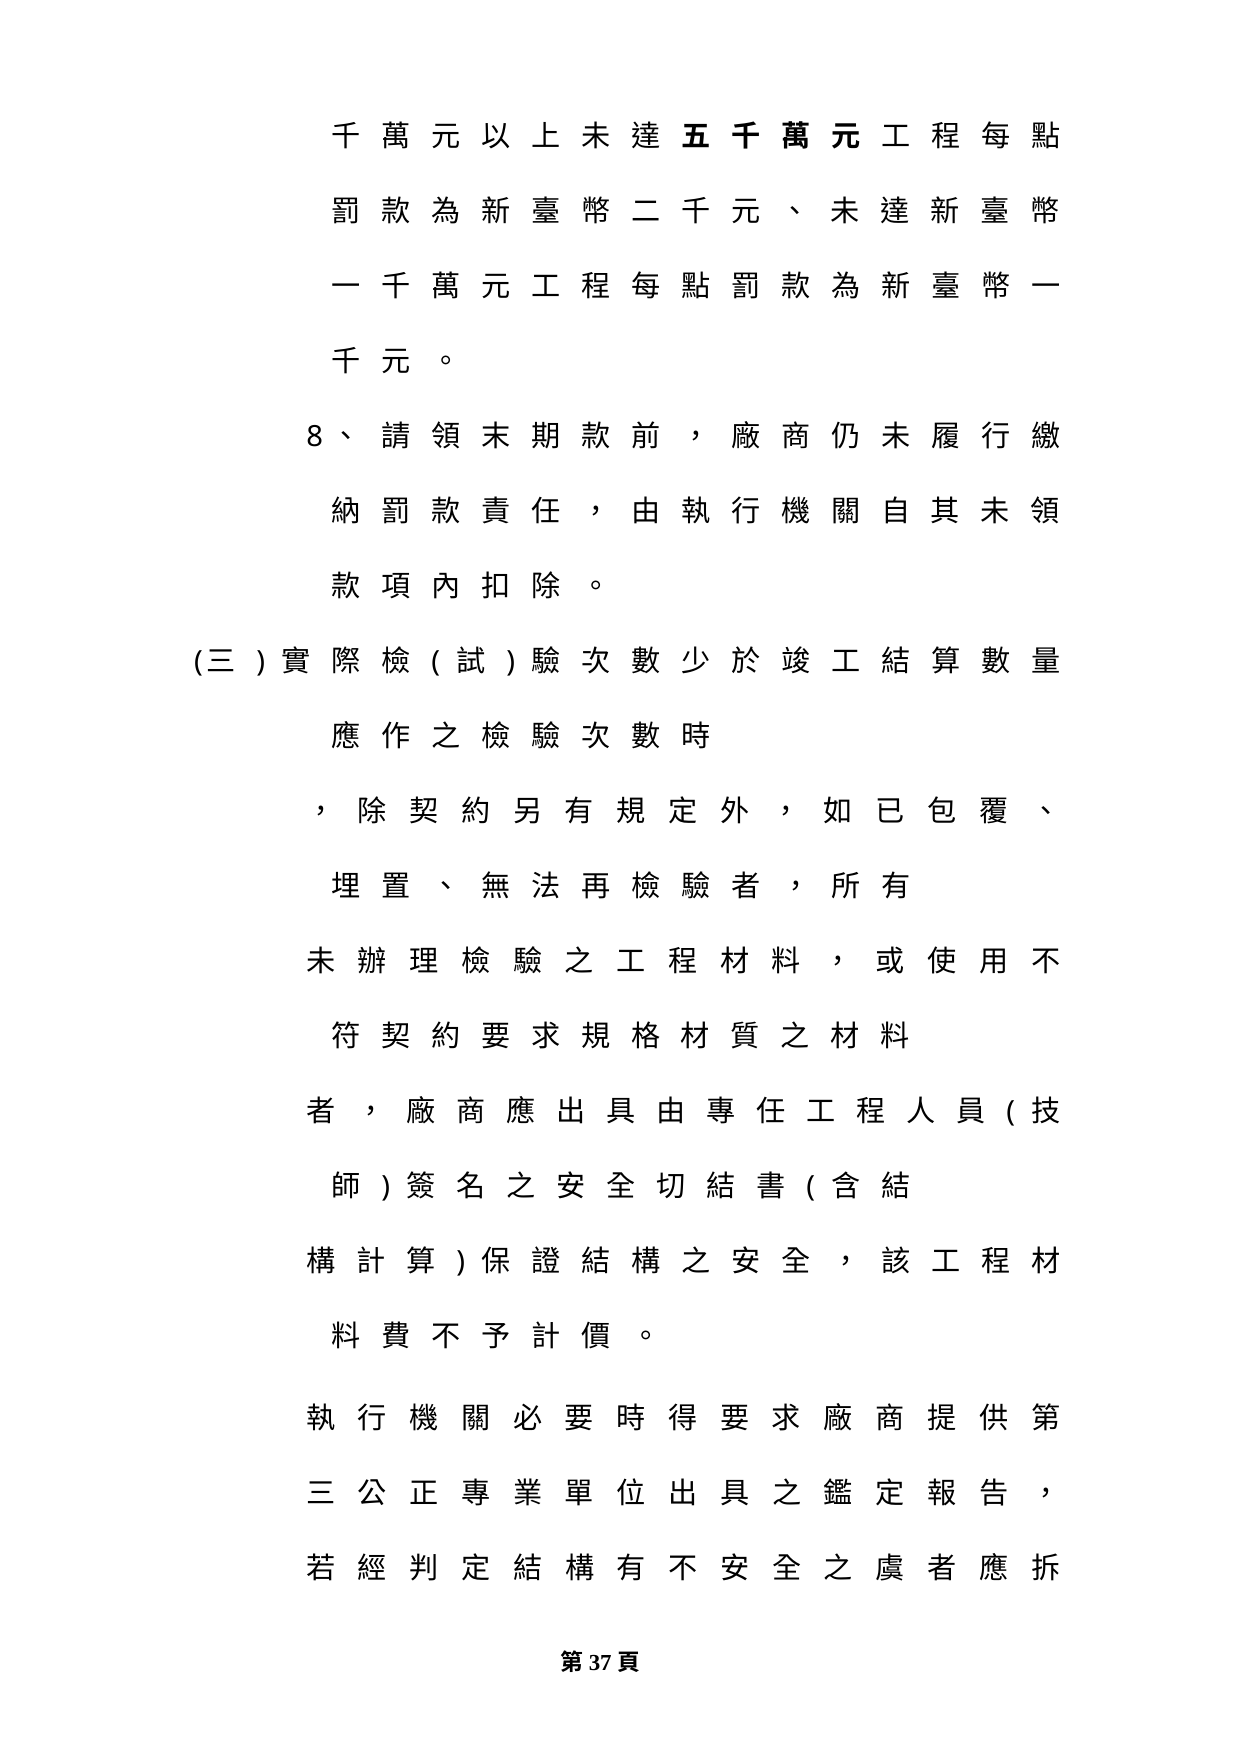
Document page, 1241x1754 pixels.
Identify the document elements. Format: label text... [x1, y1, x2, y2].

text 千萬元以上未達五千萬元工程每點罰款為新臺幣二千元、未達新臺幣一千萬元工程每點罰款為新臺幣一千元。 [290, 96, 1081, 396]
text (三)實際檢(試)驗次數少於竣工結算數量應作之檢驗次數時 [156, 621, 1081, 771]
text 執行機關必要時得要求廠商提供第三公正專業單位出具之鑑定報告，若經判定結構有不安全之虞者應拆除重作，其一切費用均由廠商負責，並依契約相關規定辦理。 [287, 1379, 1081, 1604]
text 8、請領末期款前，廠商仍未履行繳納罰款責任，由執行機關自其未領款項內扣除。 [290, 396, 1081, 621]
text 者，廠商應出具由專任工程人員(技師)簽名之安全切結書(含結 [287, 1071, 1081, 1221]
text 構計算)保證結構之安全，該工程材料費不予計價。 [287, 1221, 1081, 1371]
text 未辦理檢驗之工程材料，或使用不符契約要求規格材質之材料 [287, 921, 1081, 1071]
text ，除契約另有規定外，如已包覆、埋置、無法再檢驗者，所有 [287, 771, 1081, 921]
